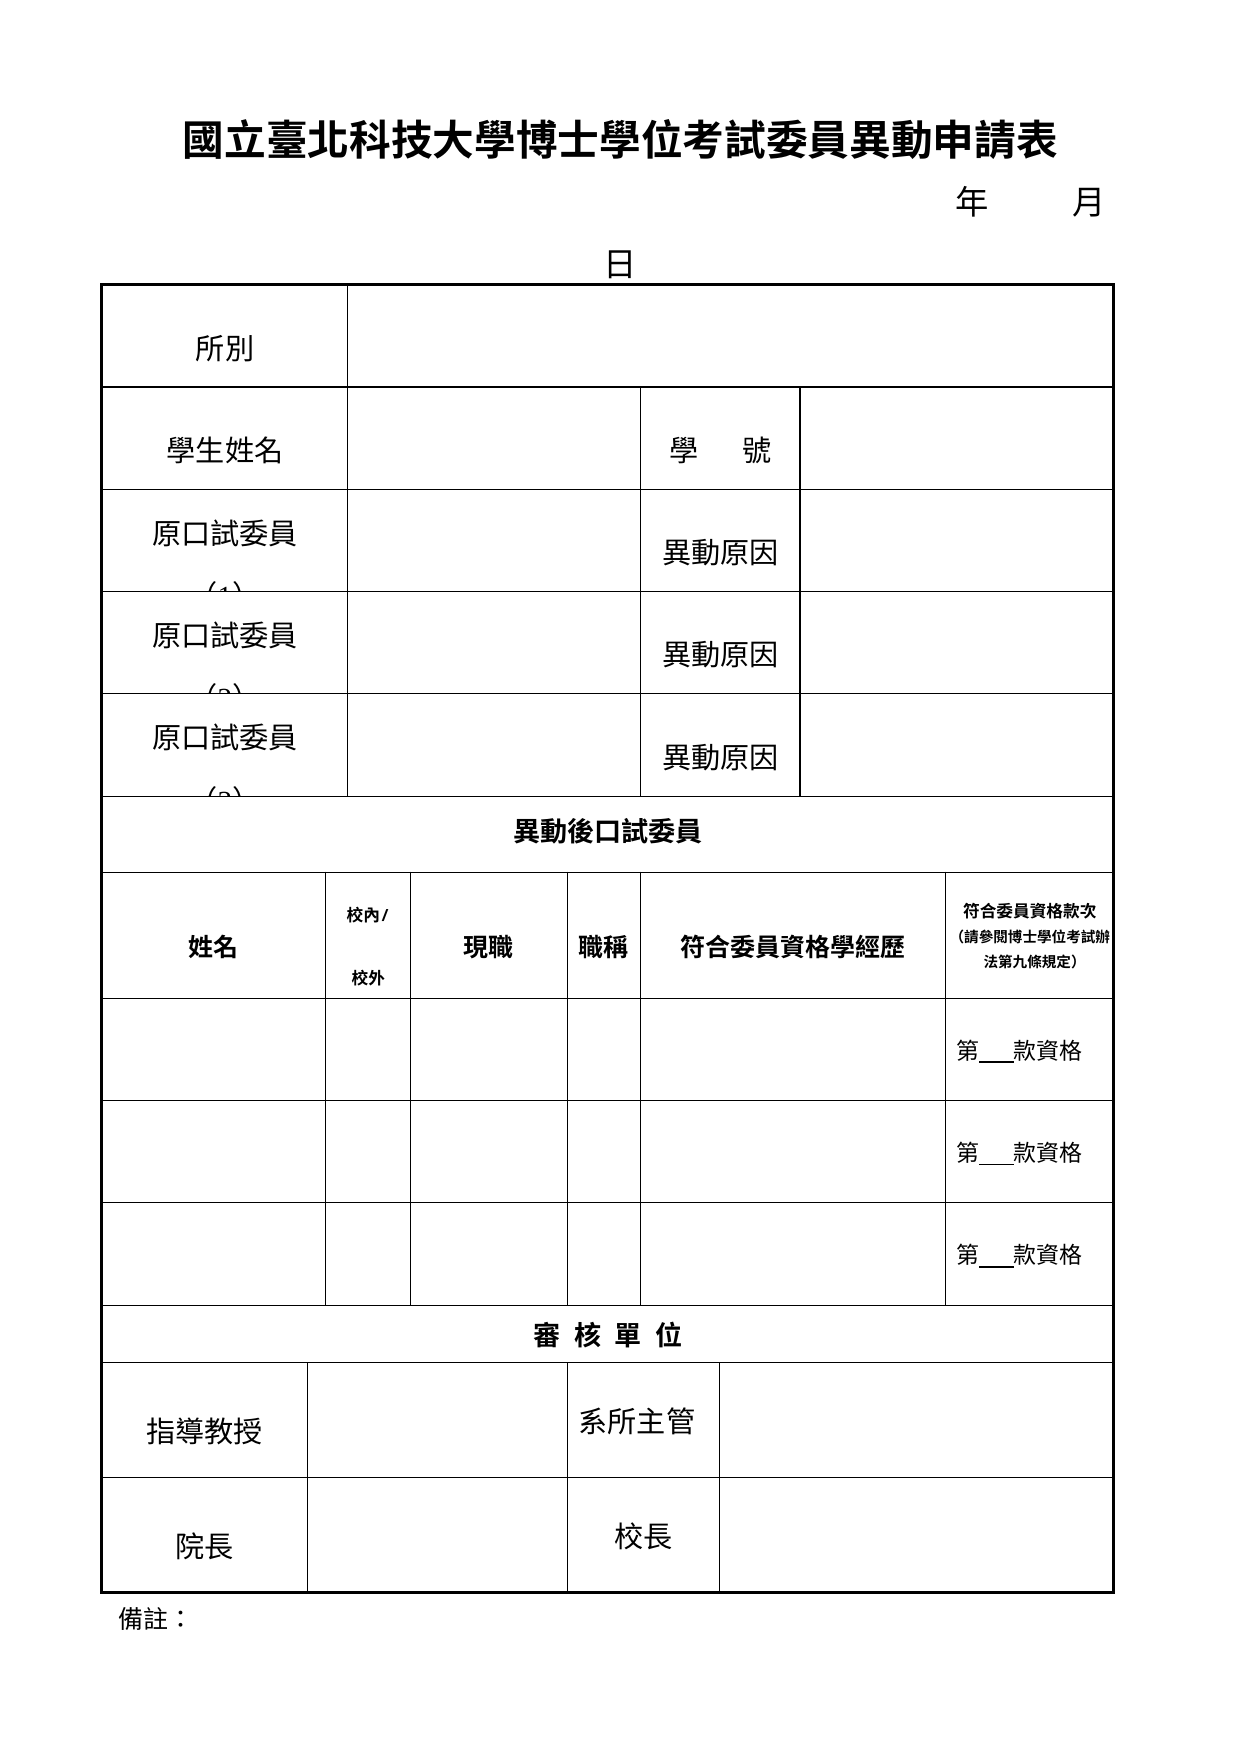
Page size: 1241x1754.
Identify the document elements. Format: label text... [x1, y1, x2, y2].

table_cell [103, 999, 325, 1100]
text 國立臺北科技大學博士學位考試委員異動申請表 [118, 96, 1122, 158]
table_cell [568, 1203, 640, 1304]
table_cell 異動原因 [641, 694, 799, 796]
table_cell 異動後口試委員 [103, 797, 1112, 872]
table_cell [326, 1101, 410, 1202]
table_cell [103, 1203, 325, 1304]
table_cell [103, 1101, 325, 1202]
table_cell [348, 694, 640, 796]
table_cell [348, 490, 640, 591]
table_cell 院長 [103, 1478, 307, 1591]
table_cell 原口試委員 （3） [103, 694, 347, 796]
table_cell 學生姓名 [103, 388, 347, 489]
table_cell [641, 1101, 945, 1202]
table_cell 系所主管 [568, 1363, 719, 1477]
table_cell 校內/ 校外 [326, 873, 410, 998]
table_cell [326, 999, 410, 1100]
table_cell [641, 999, 945, 1100]
table_cell [801, 592, 1112, 693]
table_cell 校長 [568, 1478, 719, 1591]
table_cell [411, 1203, 567, 1304]
table_cell [308, 1478, 567, 1591]
table_cell 第 款資格 [946, 999, 1112, 1100]
table_cell [801, 388, 1112, 489]
table_cell 現職 [411, 873, 567, 998]
table_cell [568, 999, 640, 1100]
table_cell [411, 1101, 567, 1202]
table_cell [720, 1363, 1112, 1477]
table_header 所別 [103, 286, 347, 386]
table_cell 異動原因 [641, 490, 799, 591]
table_cell [348, 592, 640, 693]
table_cell 姓名 [103, 873, 325, 998]
table_cell [411, 999, 567, 1100]
text 備註： [118, 1594, 1122, 1636]
table_cell 原口試委員 （2） [103, 592, 347, 693]
table_cell 職稱 [568, 873, 640, 998]
table_header [348, 286, 1112, 386]
table_cell 指導教授 [103, 1363, 307, 1477]
table_cell 審 核 單 位 [103, 1306, 1112, 1362]
table_cell [326, 1203, 410, 1304]
table_cell [720, 1478, 1112, 1591]
text 年 月 日 [118, 158, 1122, 283]
table_cell [801, 694, 1112, 796]
table_cell 原口試委員 （1） [103, 490, 347, 591]
table_cell 符合委員資格學經歷 [641, 873, 945, 998]
table_cell [568, 1101, 640, 1202]
table_cell [308, 1363, 567, 1477]
table_cell 符合委員資格款次 （請參閱博士學位考試辦法第九條規定） [946, 873, 1112, 998]
table_cell 第 款資格 [946, 1203, 1112, 1304]
table_cell [801, 490, 1112, 591]
table_cell [348, 388, 640, 489]
table_cell 第 款資格 [946, 1101, 1112, 1202]
table_cell [641, 1203, 945, 1304]
table_cell 異動原因 [641, 592, 799, 693]
table_cell 學 號 [641, 388, 799, 489]
